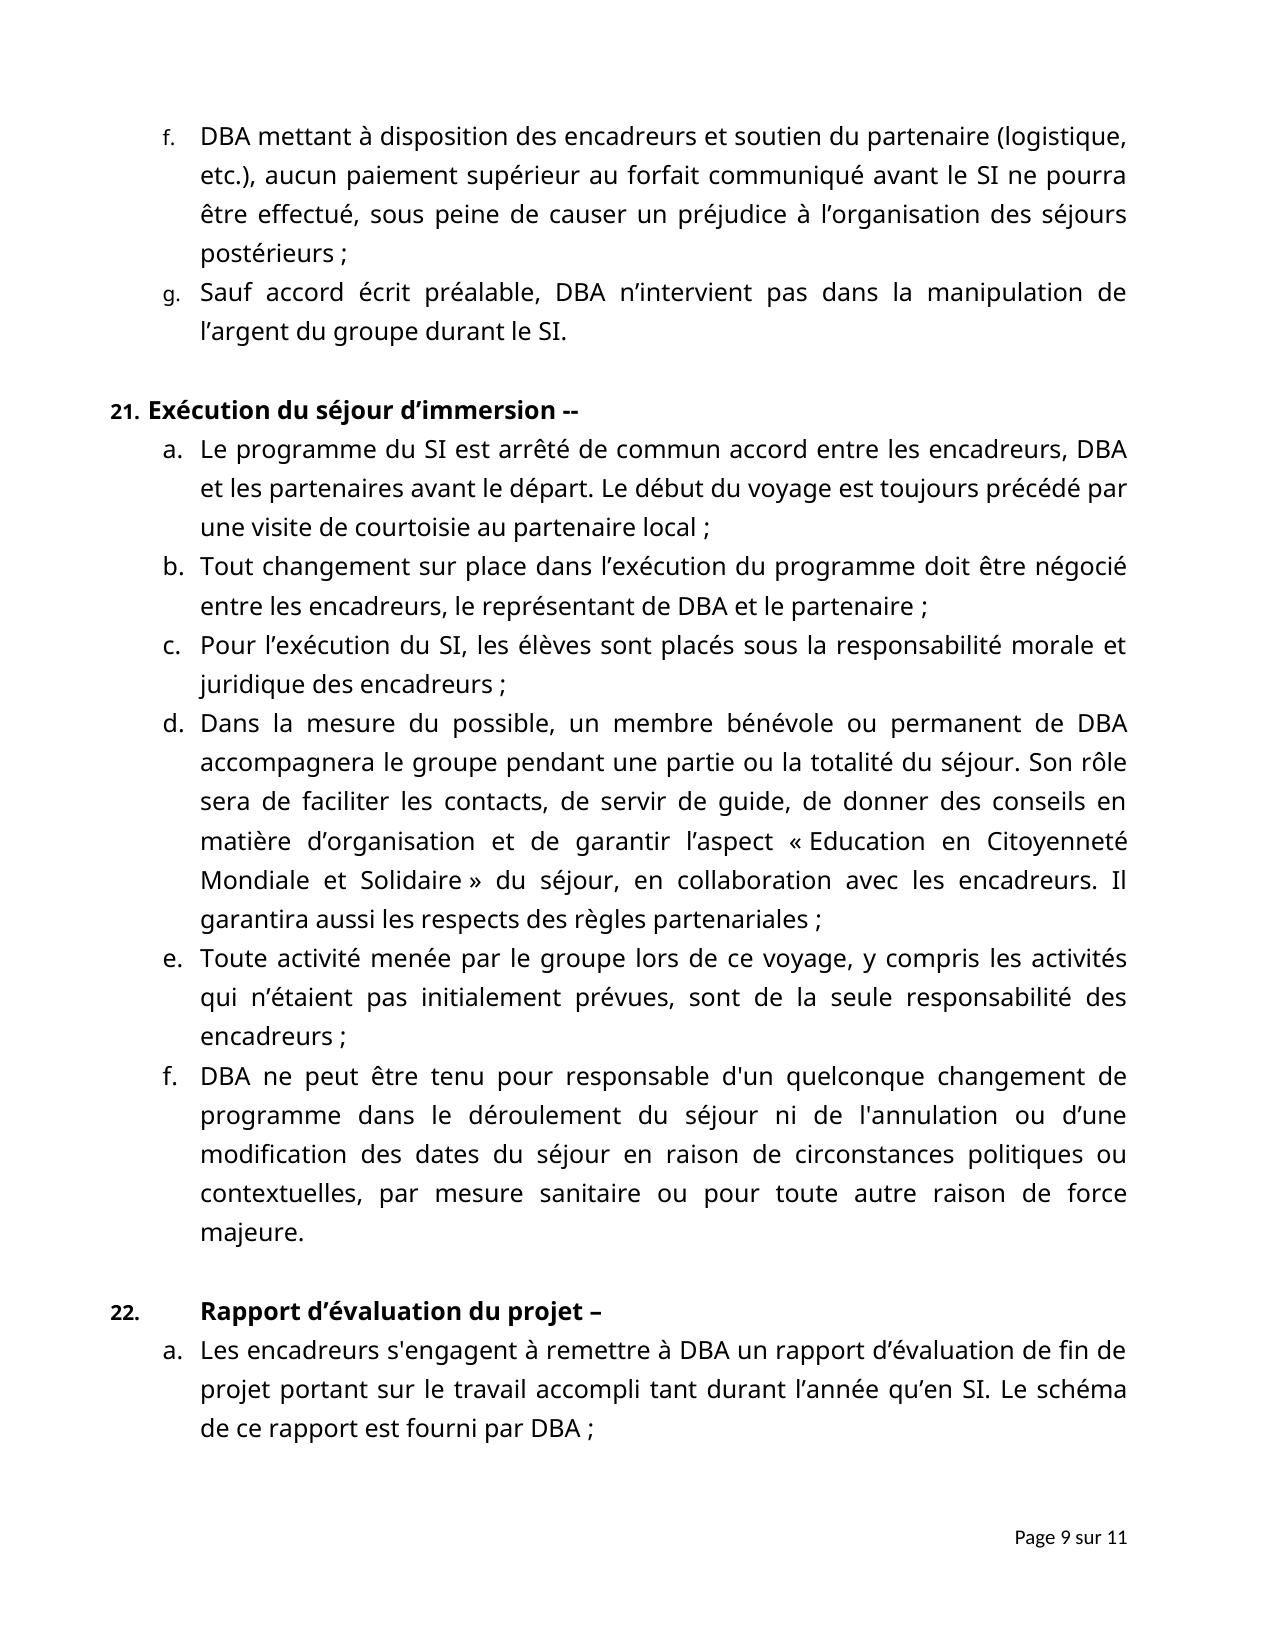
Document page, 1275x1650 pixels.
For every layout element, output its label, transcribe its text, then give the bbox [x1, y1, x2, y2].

list Pour l’exécution du SI, les élèves sont placés sous la responsabilité morale et juridique des encadreurs ; [162, 627, 1128, 701]
list Rapport d’évaluation du projet – [110, 1293, 1128, 1327]
list Sauf accord écrit préalable, DBA n’intervient pas dans la manipulation de l’argent du groupe durant le SI. [162, 275, 1128, 348]
list Les encadreurs s'engagent à remettre à DBA un rapport d’évaluation de fin de projet portant sur le travail accompli tant durant l’année qu’en SI. Le schéma de ce rapport est fourni par DBA ; [162, 1332, 1128, 1445]
list Toute activité menée par le groupe lors de ce voyage, y compris les activités qui n’étaient pas initialement prévues, sont de la seule responsabilité des encadreurs ; [162, 941, 1128, 1053]
list Exécution du séjour d’immersion -- [110, 392, 1127, 426]
list Dans la mesure du possible, un membre bénévole ou permanent de DBA accompagnera le groupe pendant une partie ou la totalité du séjour. Son rôle sera de faciliter les contacts, de servir de guide, de donner des conseils en matière d’organisation et de garantir l’aspect « Education en Citoyenneté Mondiale et Solidaire » du séjour, en collaboration avec les encadreurs. Il garantira aussi les respects des règles partenariales ; [162, 706, 1128, 936]
list DBA mettant à disposition des encadreurs et soutien du partenaire (logistique, etc.), aucun paiement supérieur au forfait communiqué avant le SI ne pourra être effectué, sous peine de causer un préjudice à l’organisation des séjours postérieurs ; [162, 118, 1128, 270]
list Le programme du SI est arrêté de commun accord entre les encadreurs, DBA et les partenaires avant le départ. Le début du voyage est toujours précédé par une visite de courtoisie au partenaire local ; [162, 431, 1128, 544]
list Tout changement sur place dans l’exécution du programme doit être négocié entre les encadreurs, le représentant de DBA et le partenaire ; [162, 549, 1128, 622]
list DBA ne peut être tenu pour responsable d'un quelconque changement de programme dans le déroulement du séjour ni de l'annulation ou d’une modification des dates du séjour en raison de circonstances politiques ou contextuelles, par mesure sanitaire ou pour toute autre raison de force majeure. [162, 1058, 1128, 1249]
